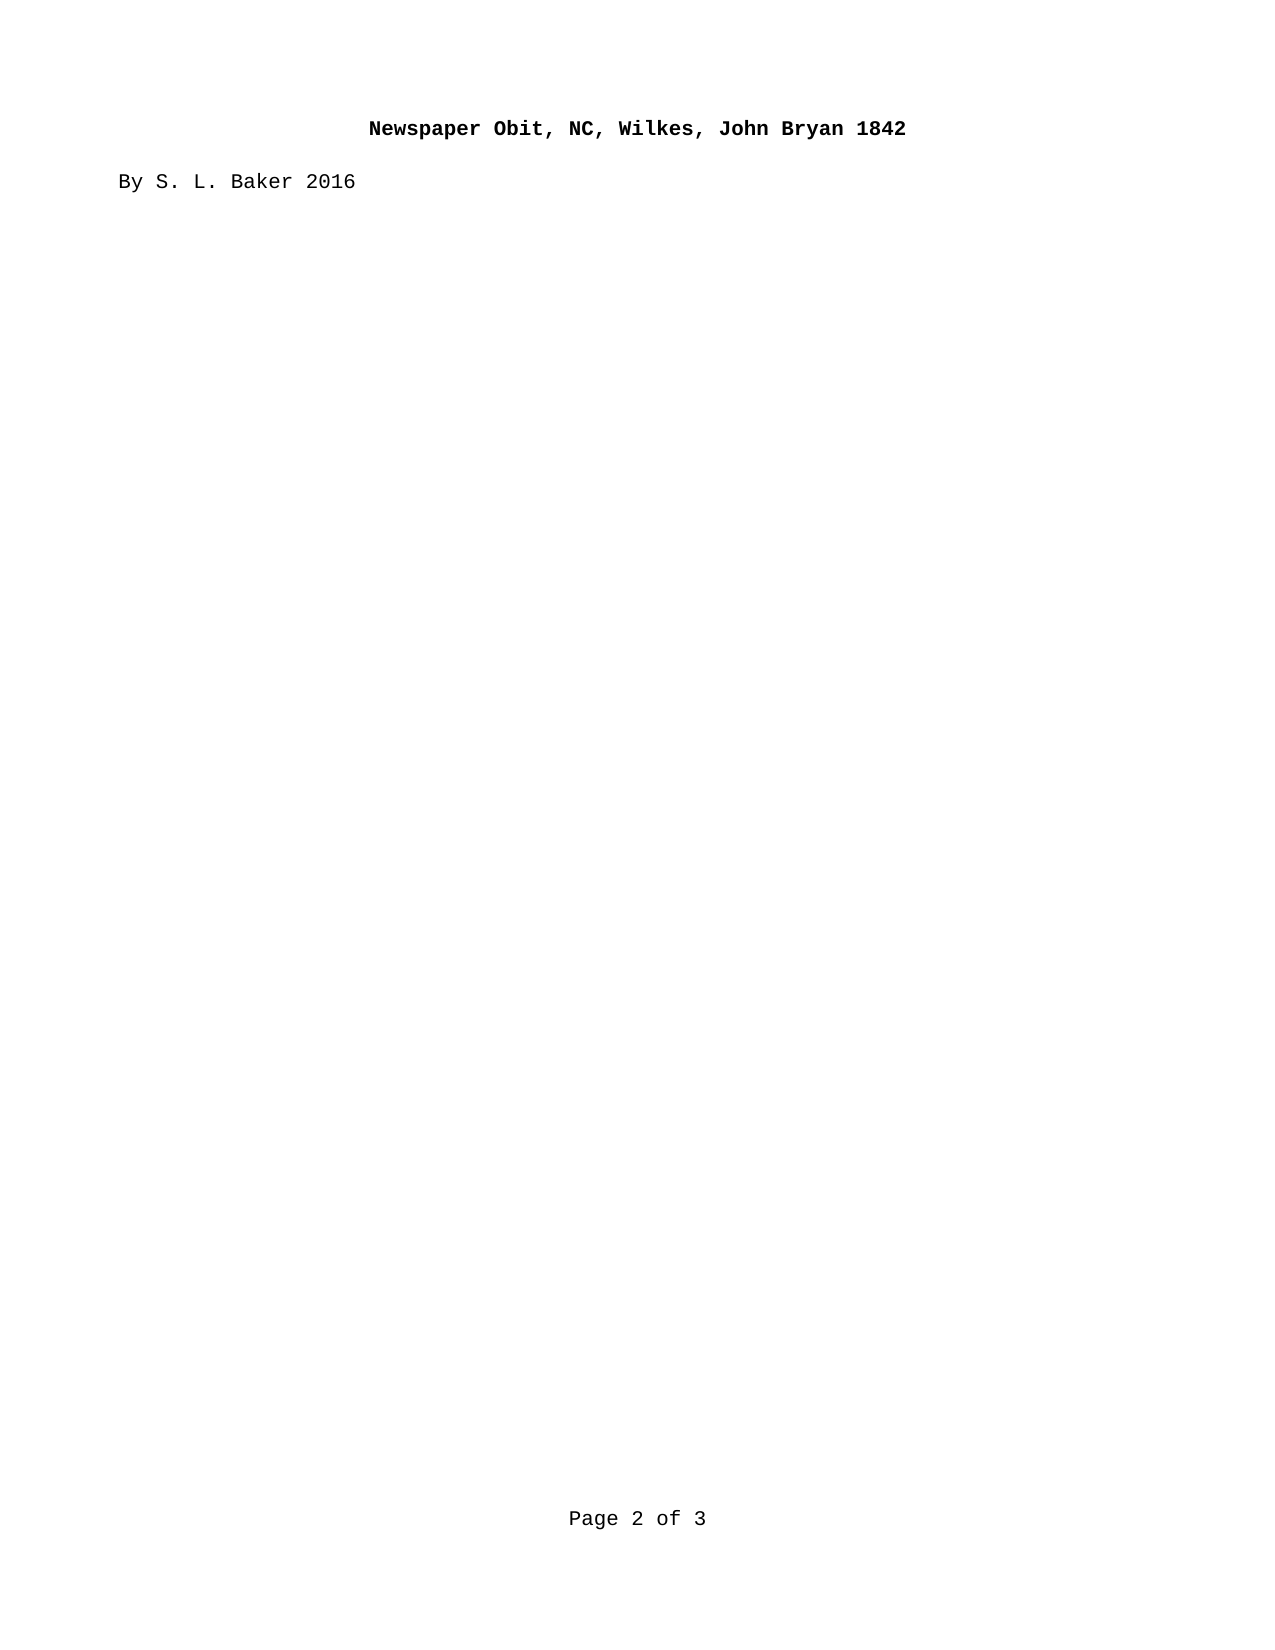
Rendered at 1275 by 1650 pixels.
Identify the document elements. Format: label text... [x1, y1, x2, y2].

text By S. L. Baker 2016 [118, 171, 1157, 195]
